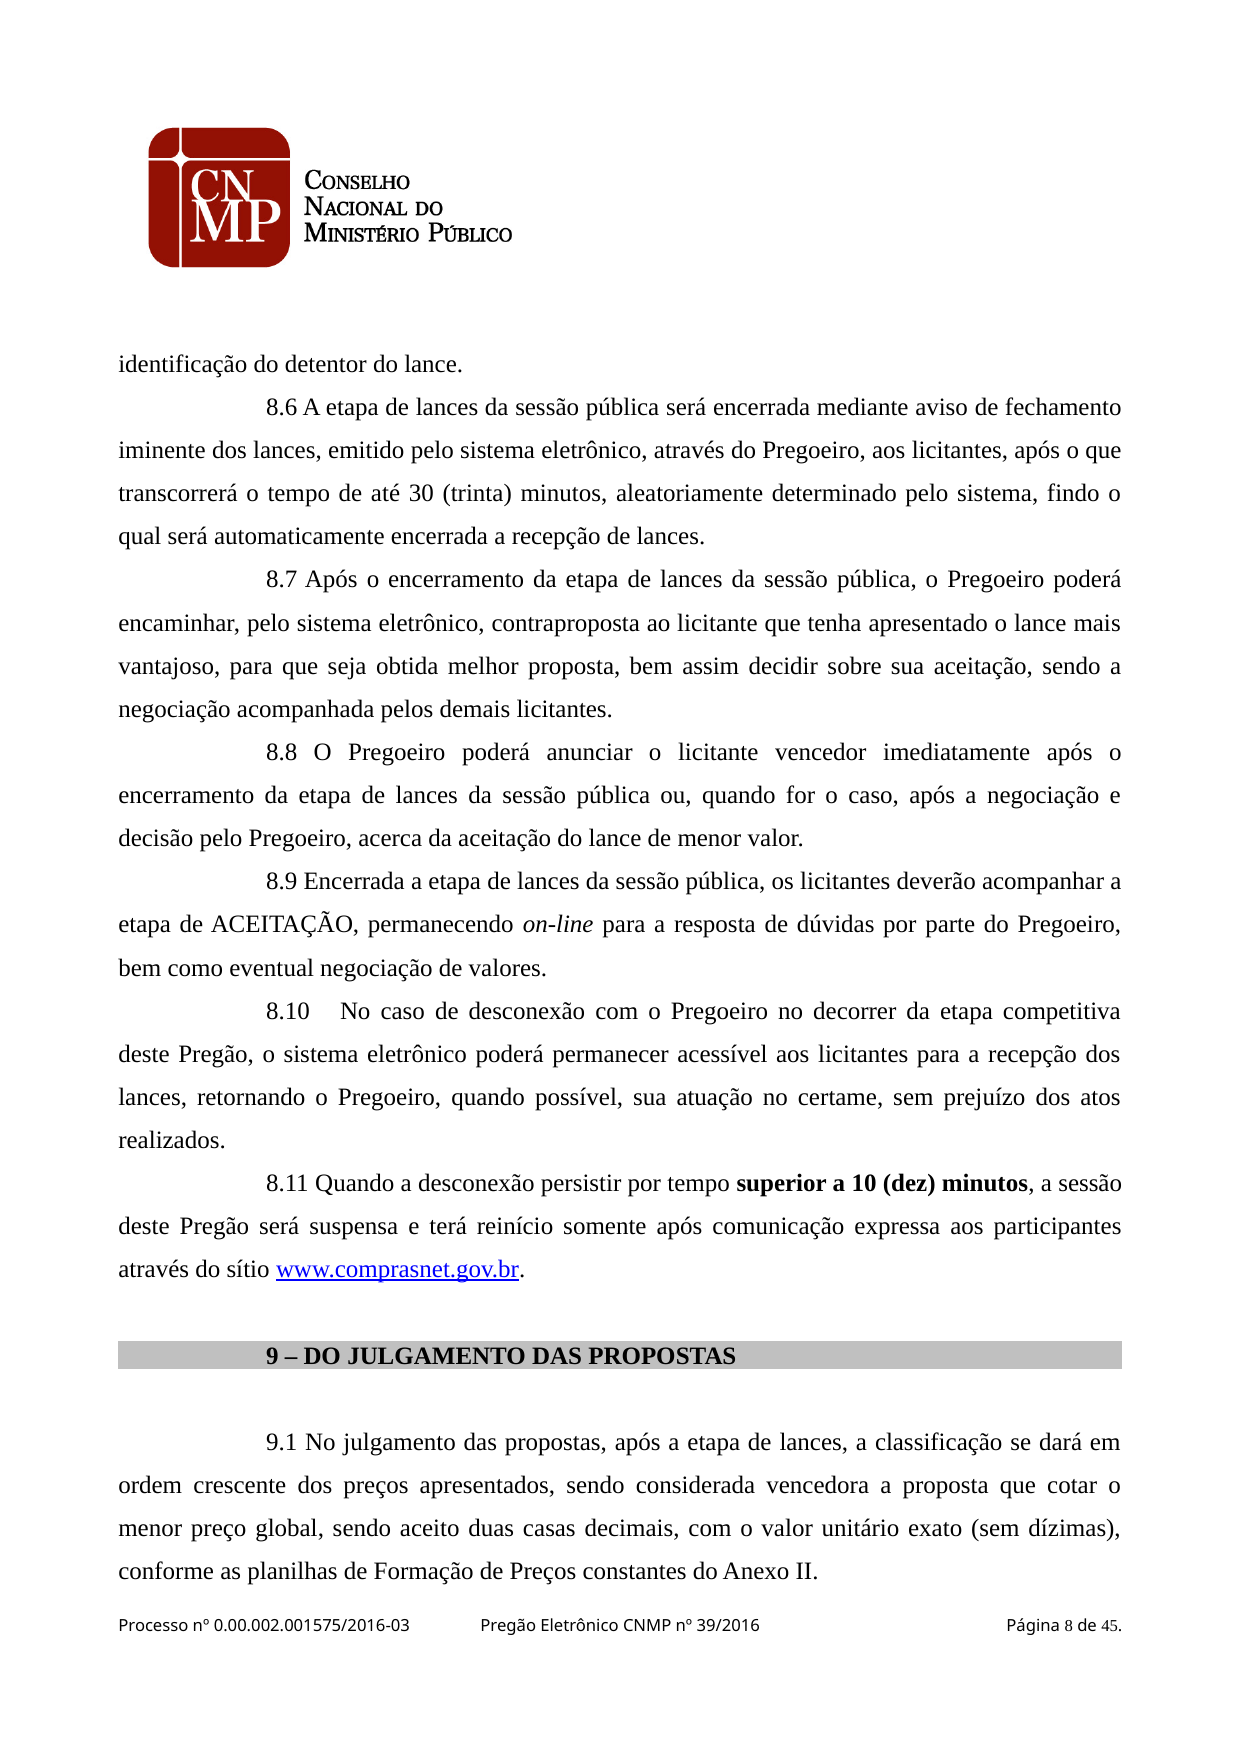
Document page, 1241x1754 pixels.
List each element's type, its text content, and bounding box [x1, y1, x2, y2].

text 8.9 Encerrada a etapa de lances da sessão pública, os licitantes deverão acompanhar a etapa de ACEITAÇÃO, permanecendo on-line para a resposta de dúvidas por parte do Pregoeiro, bem como eventual negociação de valores. [118, 866, 1122, 981]
subtitle 9 – DO JULGAMENTO DAS PROPOSTAS [118, 1341, 1122, 1369]
text 8.8 O Pregoeiro poderá anunciar o licitante vencedor imediatamente após o encerramento da etapa de lances da sessão pública ou, quando for o caso, após a negociação e decisão pelo Pregoeiro, acerca da aceitação do lance de menor valor. [118, 737, 1122, 852]
list No caso de desconexão com o Pregoeiro no decorrer da etapa competitiva deste Pregão, o sistema eletrônico poderá permanecer acessível aos licitantes para a recepção dos lances, retornando o Pregoeiro, quando possível, sua atuação no certame, sem prejuízo dos atos realizados. [118, 996, 1122, 1154]
text identificação do detentor do lance. [118, 349, 1122, 378]
text 9.1 No julgamento das propostas, após a etapa de lances, a classificação se dará em ordem crescente dos preços apresentados, sendo considerada vencedora a proposta que cotar o menor preço global, sendo aceito duas casas decimais, com o valor unitário exato (sem dízimas), conforme as planilhas de Formação de Preços constantes do Anexo II. [118, 1427, 1122, 1585]
text 8.11 Quando a desconexão persistir por tempo superior a 10 (dez) minutos, a sessão deste Pregão será suspensa e terá reinício somente após comunicação expressa aos participantes através do sítio www.comprasnet.gov.br. [118, 1168, 1122, 1283]
text 8.6 A etapa de lances da sessão pública será encerrada mediante aviso de fechamento iminente dos lances, emitido pelo sistema eletrônico, através do Pregoeiro, aos licitantes, após o que transcorrerá o tempo de até 30 (trinta) minutos, aleatoriamente determinado pelo sistema, findo o qual será automaticamente encerrada a recepção de lances. [118, 392, 1122, 550]
picture [124, 105, 528, 289]
text 8.7 Após o encerramento da etapa de lances da sessão pública, o Pregoeiro poderá encaminhar, pelo sistema eletrônico, contraproposta ao licitante que tenha apresentado o lance mais vantajoso, para que seja obtida melhor proposta, bem assim decidir sobre sua aceitação, sendo a negociação acompanhada pelos demais licitantes. [118, 564, 1122, 723]
